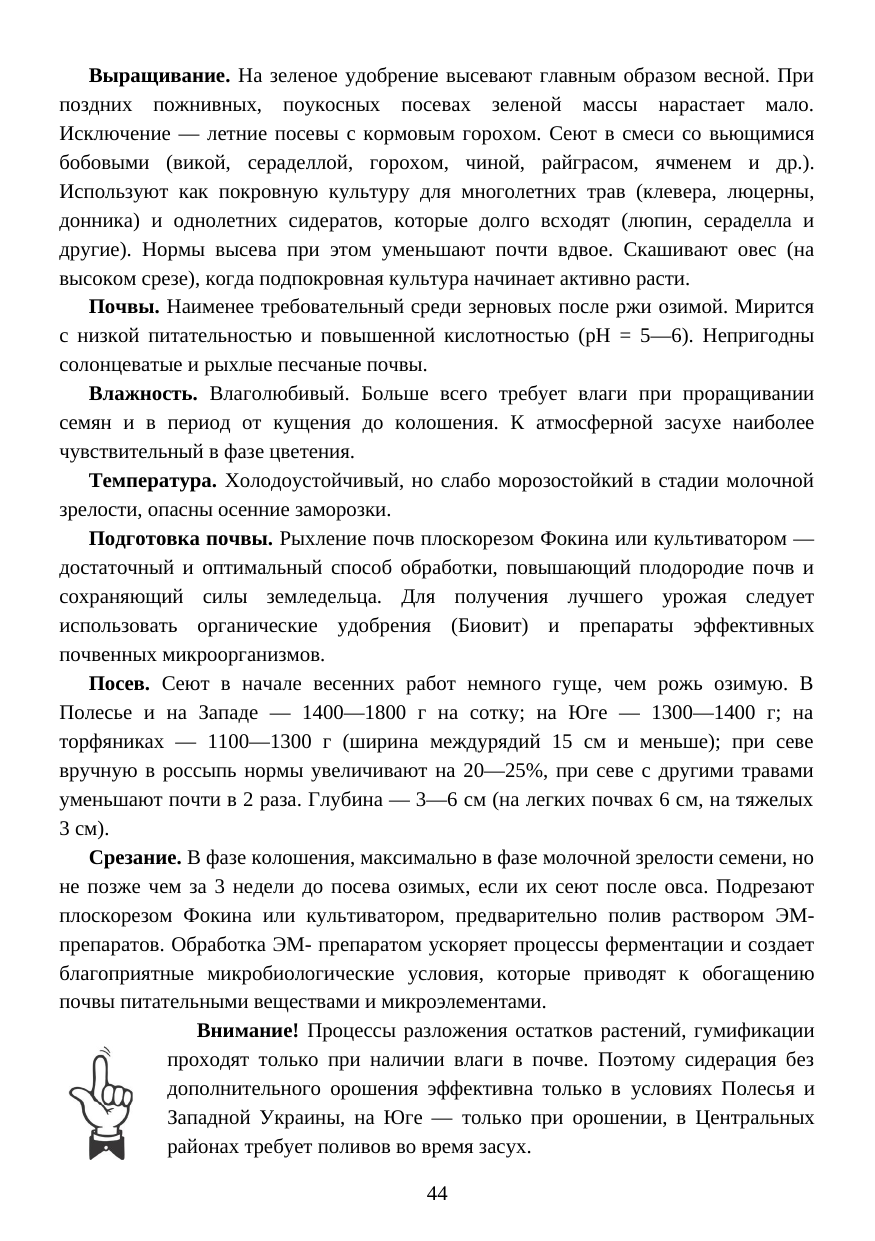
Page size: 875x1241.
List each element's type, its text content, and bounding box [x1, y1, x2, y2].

text Посев. Сеют в начале весенних работ немного гуще, чем рожь озимую. В Полесье и на Западе — 1400—1800 г на сотку; на Юге — 1300—1400 г; на торфяниках — 1100—1300 г (ширина междурядий 15 см и меньше); при севе вручную в россыпь нормы увеличивают на 20—25%, при севе с другими травами уменьшают почти в 2 раза. Глубина — 3—6 см (на легких почвах 6 см, на тяжелых 3 см). [59, 667, 815, 841]
picture [68, 1046, 133, 1160]
text Внимание! Процессы разложения остатков растений, гумификации проходят только при наличии влаги в почве. Поэтому сидерация без дополнительного орошения эффективна только в условиях Полесья и Западной Украины, на Юге — только при орошении, в Центральных районах требует поливов во время засух. [59, 1015, 815, 1159]
text Температура. Холодоустойчивый, но слабо морозостойкий в стадии молочной зрелости, опасны осенние заморозки. [59, 464, 815, 522]
text Подготовка почвы. Рыхление почв плоскорезом Фокина или культиватором — достаточный и оптимальный способ обработки, повышающий плодородие почв и сохраняющий силы земледельца. Для получения лучшего урожая следует использовать органические удобрения (Биовит) и препараты эффективных почвенных микроорганизмов. [59, 522, 815, 667]
text Выращивание. На зеленое удобрение высевают главным образом весной. При поздних пожнивных, поукосных посевах зеленой массы нарастает мало. Исключение — летние посевы с кормовым горохом. Сеют в смеси со вьющимися бобовыми (викой, сераделлой, горохом, чиной, райграсом, ячменем и др.). Используют как покровную культуру для многолетних трав (клевера, люцерны, донника) и однолетних сидератов, которые долго всходят (люпин, сераделла и другие). Нормы высева при этом уменьшают почти вдвое. Скашивают овес (на высоком срезе), когда подпокровная культура начинает активно расти. [59, 59, 815, 291]
text Почвы. Наименее требовательный среди зерновых после ржи озимой. Мирится с низкой питательностью и повышенной кислотностью (рН = 5—6). Непригодны солонцеватые и рыхлые песчаные почвы. [59, 291, 815, 378]
text Влажность. Влаголюбивый. Больше всего требует влаги при проращивании семян и в период от кущения до колошения. К атмосферной засухе наиболее чувствительный в фазе цветения. [59, 378, 815, 464]
text Срезание. В фазе колошения, максимально в фазе молочной зрелости семени, но не позже чем за 3 недели до посева озимых, если их сеют после овса. Подрезают плоскорезом Фокина или культиватором, предварительно полив раствором ЭМ-препаратов. Обработка ЭМ- препаратом ускоряет процессы ферментации и создает благоприятные микробиологические условия, которые приводят к обогащению почвы питательными веществами и микроэлементами. [59, 841, 815, 1015]
